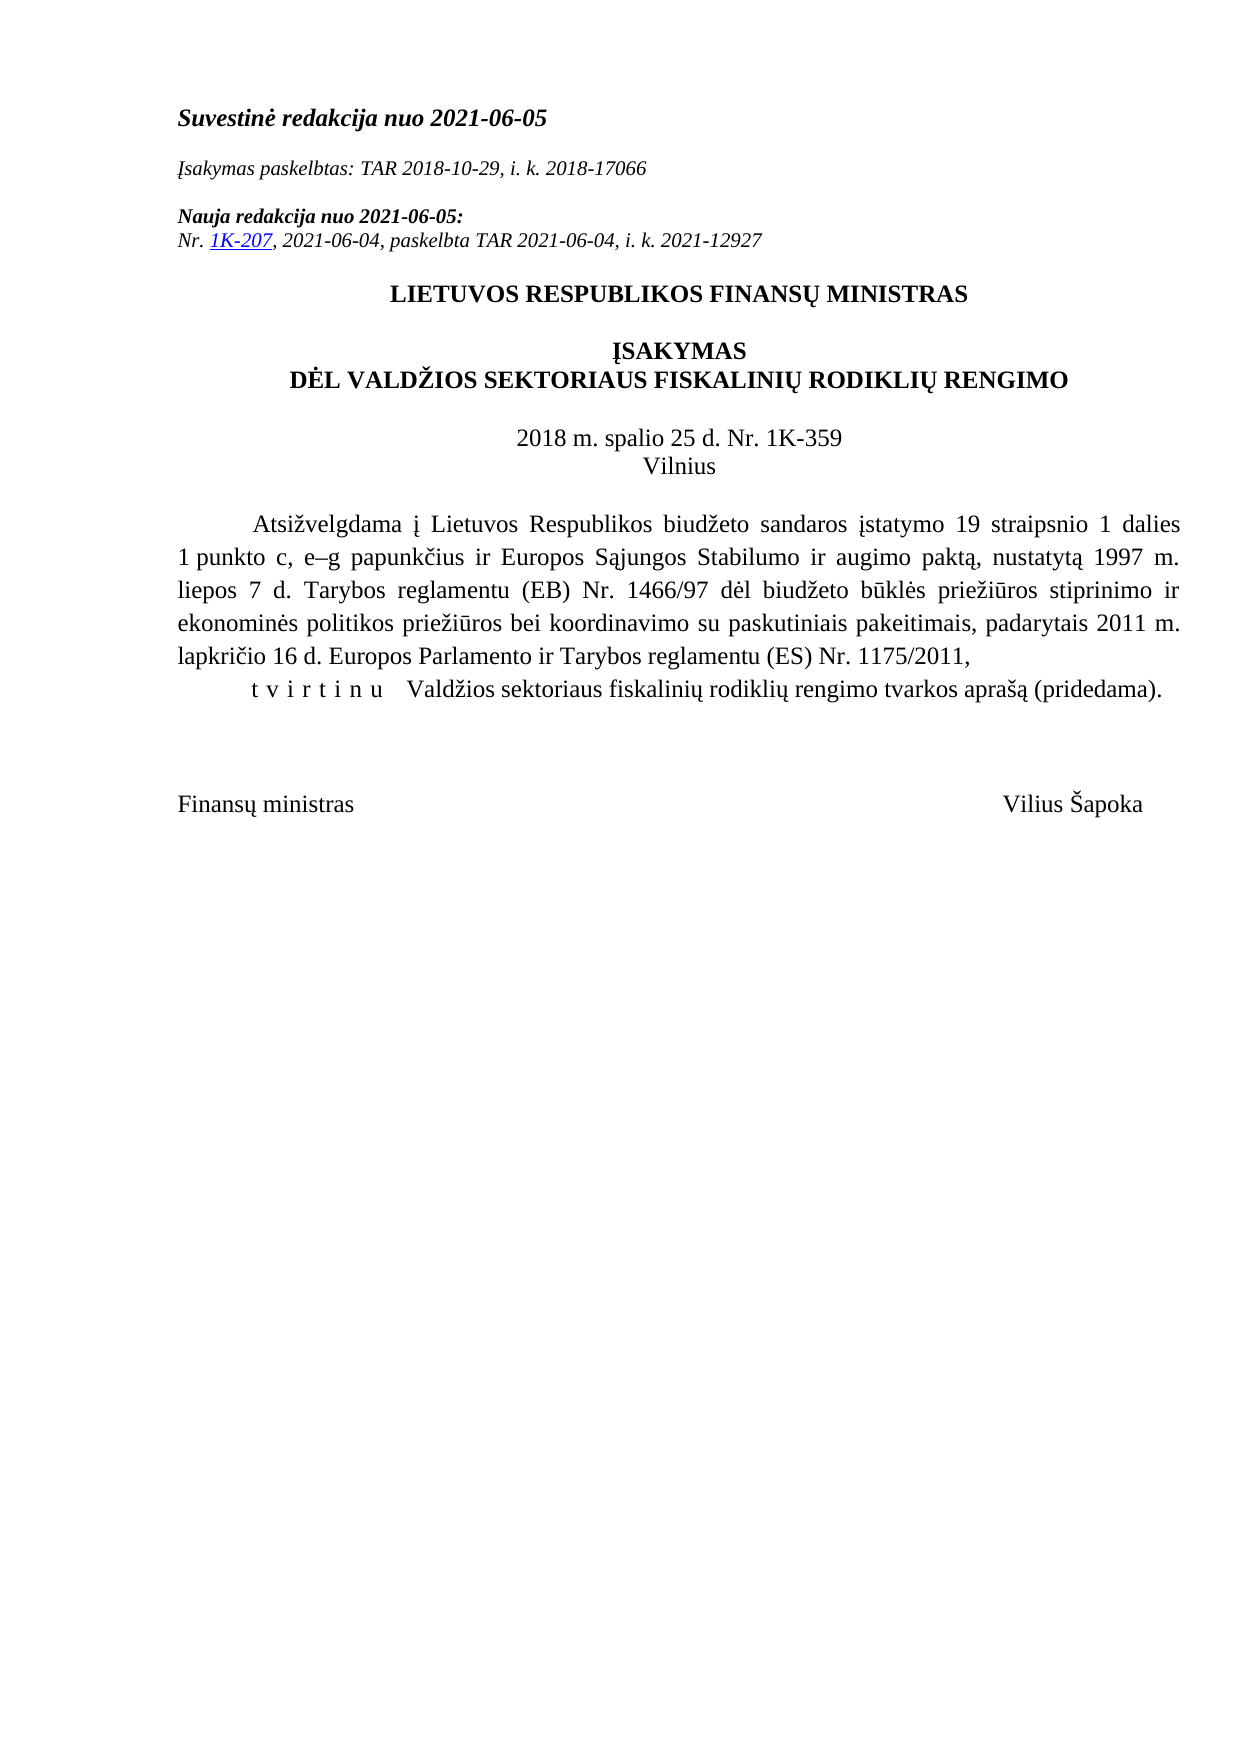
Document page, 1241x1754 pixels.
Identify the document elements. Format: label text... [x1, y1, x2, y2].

text ĮSAKYMAS [177, 336, 1181, 365]
text Nr. 1K-207, 2021-06-04, paskelbta TAR 2021-06-04, i. k. 2021-12927 [177, 228, 1181, 252]
text LIETUVOS RESPUBLIKOS FINANSŲ MINISTRAS [177, 279, 1181, 308]
text Finansų ministras Vilius Šapoka [177, 789, 1181, 818]
text Atsižvelgdama į Lietuvos Respublikos biudžeto sandaros įstatymo 19 straipsnio 1 dalies 1 punkto c, e–g papunkčius ir Europos Sąjungos Stabilumo ir augimo paktą, nustatytą 1997 m. liepos 7 d. Tarybos reglamentu (EB) Nr. 1466/97 dėl biudžeto būklės priežiūros stiprinimo ir ekonominės politikos priežiūros bei koordinavimo su paskutiniais pakeitimais, padarytais 2011 m. lapkričio 16 d. Europos Parlamento ir Tarybos reglamentu (ES) Nr. 1175/2011, [177, 509, 1181, 670]
text Nauja redakcija nuo 2021-06-05: [177, 204, 1181, 228]
text 2018 m. spalio 25 d. Nr. 1K-359 [177, 423, 1181, 451]
text tvirtinu Valdžios sektoriaus fiskalinių rodiklių rengimo tvarkos aprašą (pridedama). [177, 674, 1181, 703]
text DĖL VALDŽIOS SEKTORIAUS FISKALINIŲ RODIKLIŲ RENGIMO [177, 365, 1181, 394]
text Vilnius [177, 451, 1181, 480]
text Suvestinė redakcija nuo 2021-06-05 [177, 103, 1181, 132]
text Įsakymas paskelbtas: TAR 2018-10-29, i. k. 2018-17066 [177, 156, 1181, 180]
